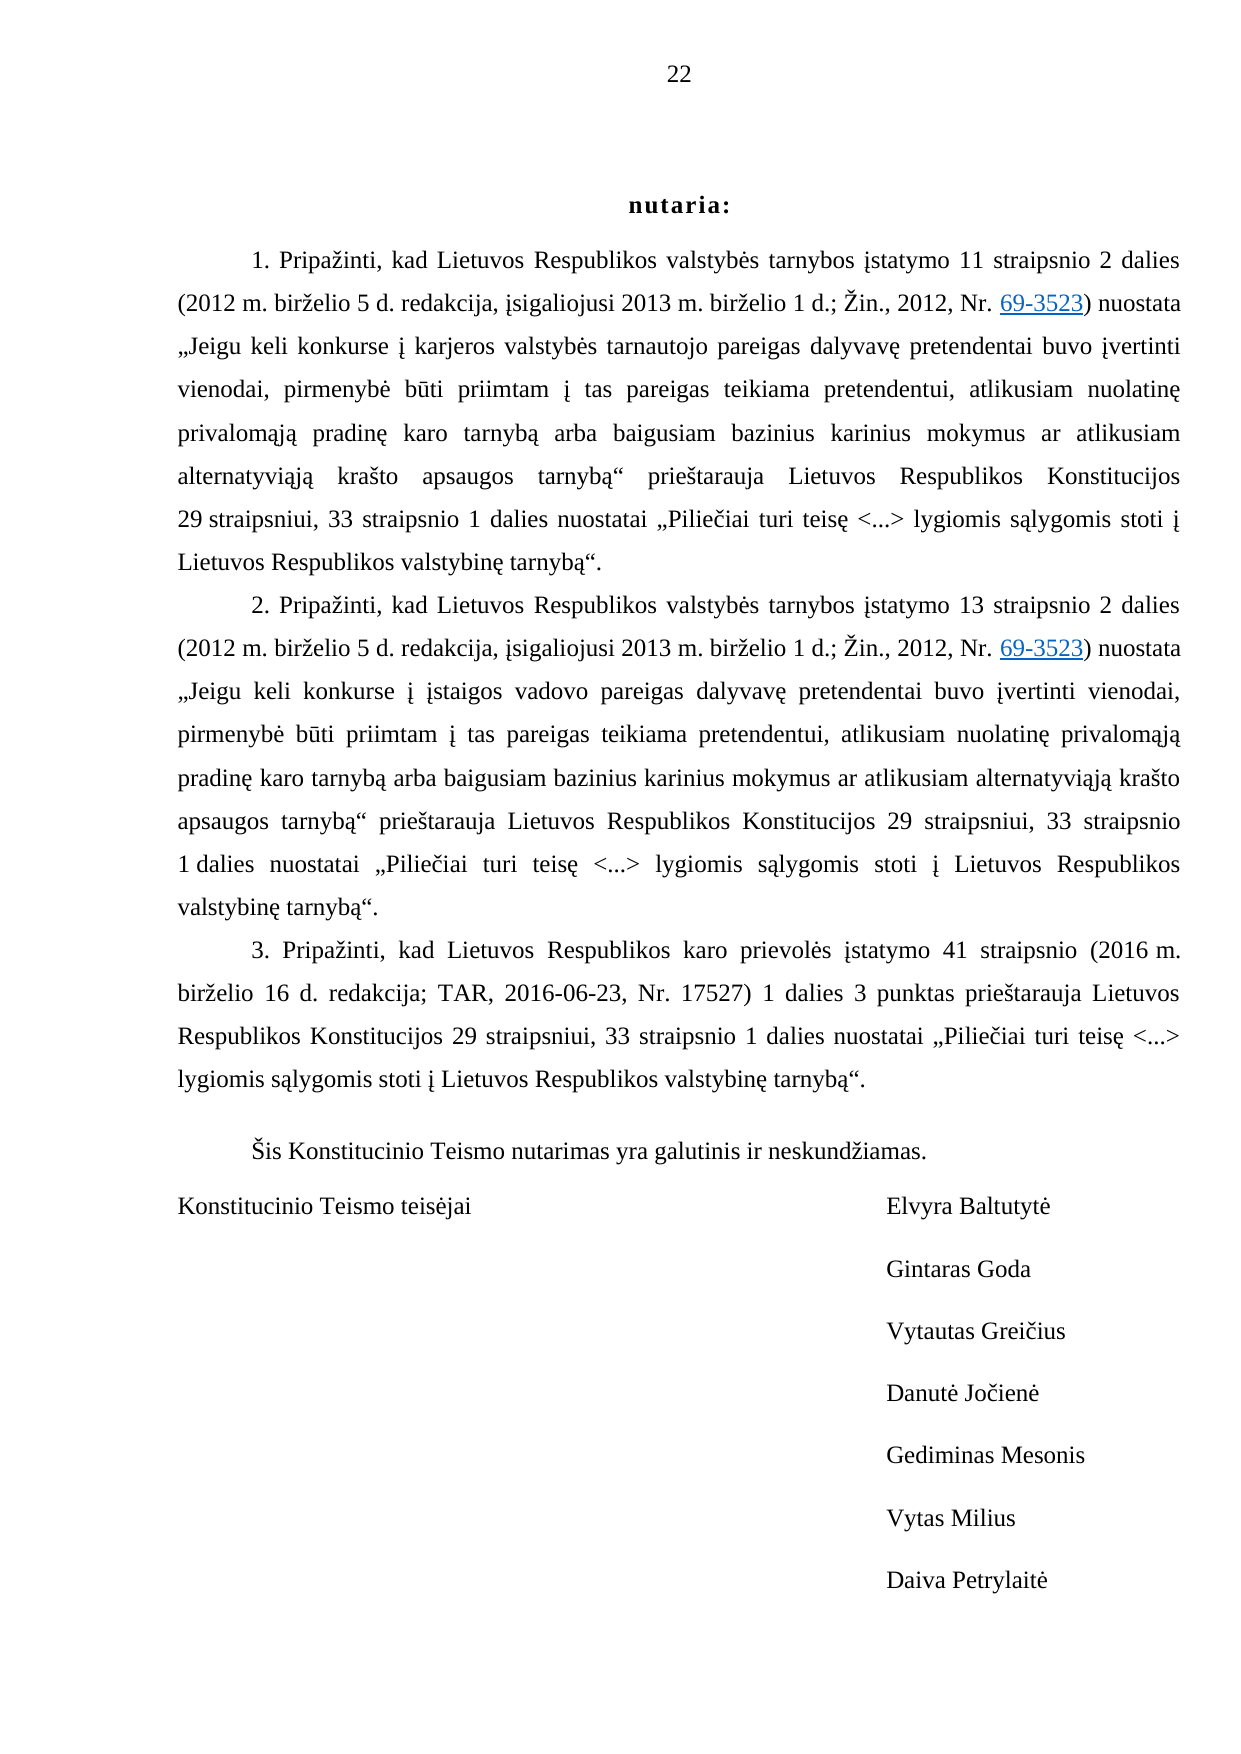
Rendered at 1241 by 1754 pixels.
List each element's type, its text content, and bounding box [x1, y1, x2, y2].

text Šis Konstitucinio Teismo nutarimas yra galutinis ir neskundžiamas. [177, 1136, 1181, 1165]
text Daiva Petrylaitė [177, 1565, 1181, 1594]
text Vytas Milius [177, 1503, 1181, 1532]
text 2. Pripažinti, kad Lietuvos Respublikos valstybės tarnybos įstatymo 13 straipsnio 2 dalies (2012 m. birželio 5 d. redakcija, įsigaliojusi 2013 m. birželio 1 d.; Žin., 2012, Nr. 69-3523) nuostata „Jeigu keli konkurse į įstaigos vadovo pareigas dalyvavę pretendentai buvo įvertinti vienodai, pirmenybė būti priimtam į tas pareigas teikiama pretendentui, atlikusiam nuolatinę privalomąją pradinę karo tarnybą arba baigusiam bazinius karinius mokymus ar atlikusiam alternatyviąją krašto apsaugos tarnybą“ prieštarauja Lietuvos Respublikos Konstitucijos 29 straipsniui, 33 straipsnio 1 dalies nuostatai „Piliečiai turi teisę <...> lygiomis sąlygomis stoti į Lietuvos Respublikos valstybinę tarnybą“. [177, 590, 1181, 921]
text Gediminas Mesonis [177, 1441, 1181, 1469]
text Gintaras Goda [177, 1254, 1181, 1282]
text 3. Pripažinti, kad Lietuvos Respublikos karo prievolės įstatymo 41 straipsnio (2016 m. birželio 16 d. redakcija; TAR, 2016-06-23, Nr. 17527) 1 dalies 3 punktas prieštarauja Lietuvos Respublikos Konstitucijos 29 straipsniui, 33 straipsnio 1 dalies nuostatai „Piliečiai turi teisę <...> lygiomis sąlygomis stoti į Lietuvos Respublikos valstybinę tarnybą“. [177, 935, 1181, 1093]
text Konstitucinio Teismo teisėjai Elvyra Baltutytė [177, 1191, 1181, 1220]
text Vytautas Greičius [177, 1316, 1181, 1345]
text nutaria: [177, 190, 1181, 219]
text Danutė Jočienė [177, 1378, 1181, 1407]
text 1. Pripažinti, kad Lietuvos Respublikos valstybės tarnybos įstatymo 11 straipsnio 2 dalies (2012 m. birželio 5 d. redakcija, įsigaliojusi 2013 m. birželio 1 d.; Žin., 2012, Nr. 69-3523) nuostata „Jeigu keli konkurse į karjeros valstybės tarnautojo pareigas dalyvavę pretendentai buvo įvertinti vienodai, pirmenybė būti priimtam į tas pareigas teikiama pretendentui, atlikusiam nuolatinę privalomąją pradinę karo tarnybą arba baigusiam bazinius karinius mokymus ar atlikusiam alternatyviąją krašto apsaugos tarnybą“ prieštarauja Lietuvos Respublikos Konstitucijos 29 straipsniui, 33 straipsnio 1 dalies nuostatai „Piliečiai turi teisę <...> lygiomis sąlygomis stoti į Lietuvos Respublikos valstybinę tarnybą“. [177, 245, 1181, 576]
